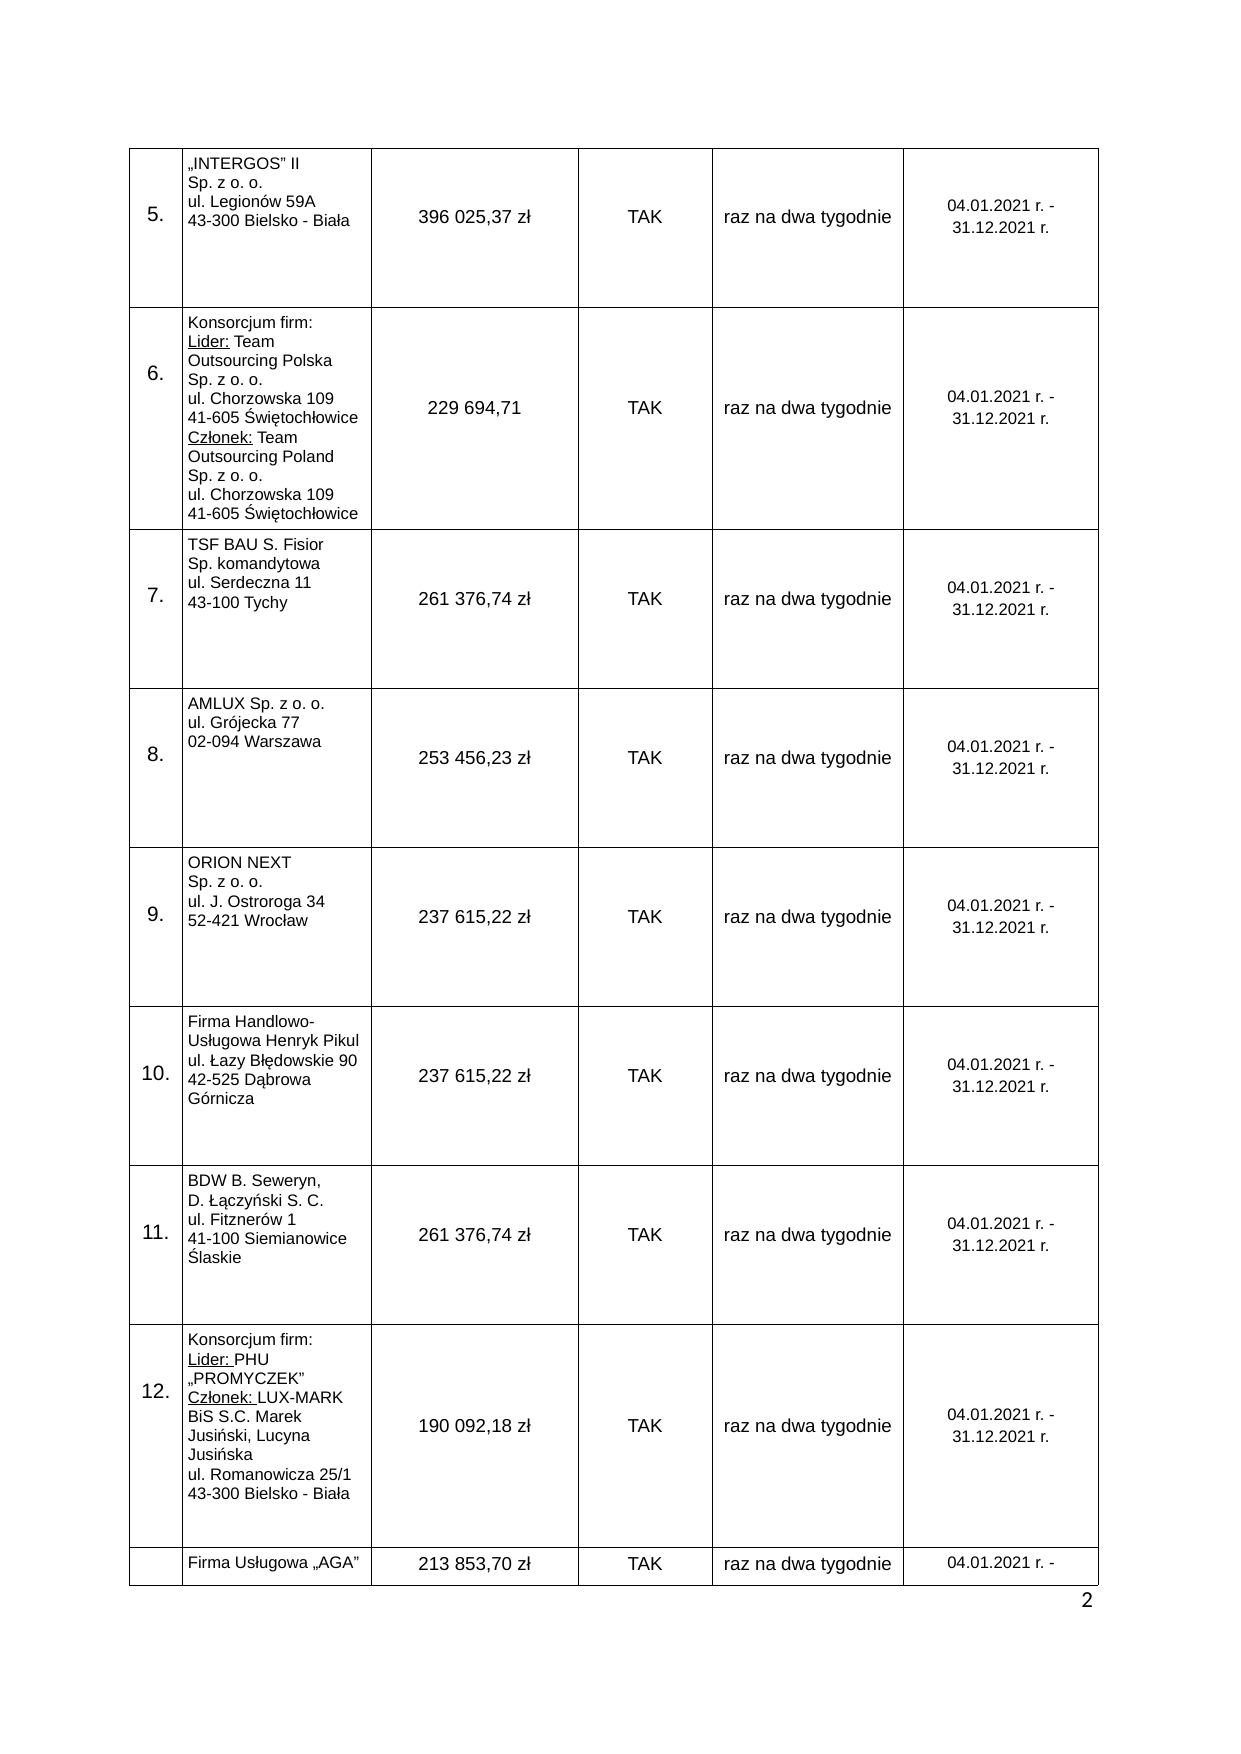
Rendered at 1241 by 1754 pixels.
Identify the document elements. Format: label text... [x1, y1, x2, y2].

table_cell raz na dwa tygodnie [713, 1325, 903, 1547]
table_cell TAK [579, 149, 712, 307]
table_cell „INTERGOS” II Sp. z o. o. ul. Legionów 59A 43-300 Bielsko - Biała [183, 149, 371, 307]
table_cell 04.01.2021 r. [904, 1548, 1098, 1585]
table_cell 6. [130, 308, 182, 529]
table_cell raz na dwa tygodnie [713, 1548, 903, 1585]
table_cell 04.01.2021 r. - 31.12.2021 r. [904, 689, 1098, 847]
table_cell raz na dwa tygodnie [713, 848, 903, 1006]
table_cell 396 025,37 zł [372, 149, 578, 307]
table_cell TAK [579, 1548, 712, 1585]
table_cell Firma Handlowo-Usługowa Henryk Pikul ul. Łazy Błędowskie 90 42-525 Dąbrowa Górnicza [183, 1007, 371, 1165]
table_cell TAK [579, 530, 712, 688]
table_cell TAK [579, 689, 712, 847]
table_cell 9. [130, 848, 182, 1006]
table_cell 04.01.2021 r. - 31.12.2021 r. [904, 530, 1098, 688]
table_cell Konsorcjum firm: Lider: PHU „PROMYCZEK” Członek: LUX-MARK BiS S.C. Marek Jusiński, Lucyna Jusińska ul. Romanowicza 25/1 43-300 Bielsko - Biała [183, 1325, 371, 1547]
table_cell 04.01.2021 r. - 31.12.2021 r. [904, 1007, 1098, 1165]
table_cell 12. [130, 1325, 182, 1547]
table_cell [130, 1548, 182, 1585]
table_cell 04.01.2021 r. - 31.12.2021 r. [904, 308, 1098, 529]
table_cell TAK [579, 1325, 712, 1547]
table_cell 261 376,74 zł [372, 1166, 578, 1324]
table_cell 190 092,18 zł [372, 1325, 578, 1547]
table_cell Firma Usługowa „AGA” [183, 1548, 371, 1585]
table_cell raz na dwa tygodnie [713, 308, 903, 529]
table_cell 237 615,22 zł [372, 1007, 578, 1165]
table_cell 04.01.2021 r. - 31.12.2021 r. [904, 1166, 1098, 1324]
table_cell TAK [579, 848, 712, 1006]
table_cell ORION NEXT Sp. z o. o. ul. J. Ostroroga 34 52-421 Wrocław [183, 848, 371, 1006]
table_cell TSF BAU S. Fisior Sp. komandytowa ul. Serdeczna 11 43-100 Tychy [183, 530, 371, 688]
table_cell 237 615,22 zł [372, 848, 578, 1006]
table_cell TAK [579, 1007, 712, 1165]
table_cell 04.01.2021 r. - 31.12.2021 r. [904, 848, 1098, 1006]
table_cell 04.01.2021 r. - 31.12.2021 r. [904, 1325, 1098, 1547]
table_cell raz na dwa tygodnie [713, 530, 903, 688]
table_cell 5. [130, 149, 182, 307]
table_cell 8. [130, 689, 182, 847]
table_cell TAK [579, 1166, 712, 1324]
table_cell 229 694,71 [372, 308, 578, 529]
table_cell AMLUX Sp. z o. o. ul. Grójecka 77 02-094 Warszawa [183, 689, 371, 847]
table_cell raz na dwa tygodnie [713, 1007, 903, 1165]
table_cell Konsorcjum firm: Lider: Team Outsourcing Polska Sp. z o. o. ul. Chorzowska 109 41-605 Świętochłowice Członek: Team Outsourcing Poland Sp. z o. o. ul. Chorzowska 109 41-605 Świętochłowice [183, 308, 371, 529]
table_cell TAK [579, 308, 712, 529]
table_cell 04.01.2021 r. - 31.12.2021 r. [904, 149, 1098, 307]
table_cell 213 853,70 zł [372, 1548, 578, 1585]
table_cell 11. [130, 1166, 182, 1324]
table_cell raz na dwa tygodnie [713, 1166, 903, 1324]
table_cell 261 376,74 zł [372, 530, 578, 688]
table_cell 7. [130, 530, 182, 688]
table_cell BDW B. Seweryn, D. Łączyński S. C. ul. Fitznerów 1 41-100 Siemianowice Ślaskie [183, 1166, 371, 1324]
table_cell raz na dwa tygodnie [713, 149, 903, 307]
table_cell raz na dwa tygodnie [713, 689, 903, 847]
table_cell 10. [130, 1007, 182, 1165]
table_cell 253 456,23 zł [372, 689, 578, 847]
